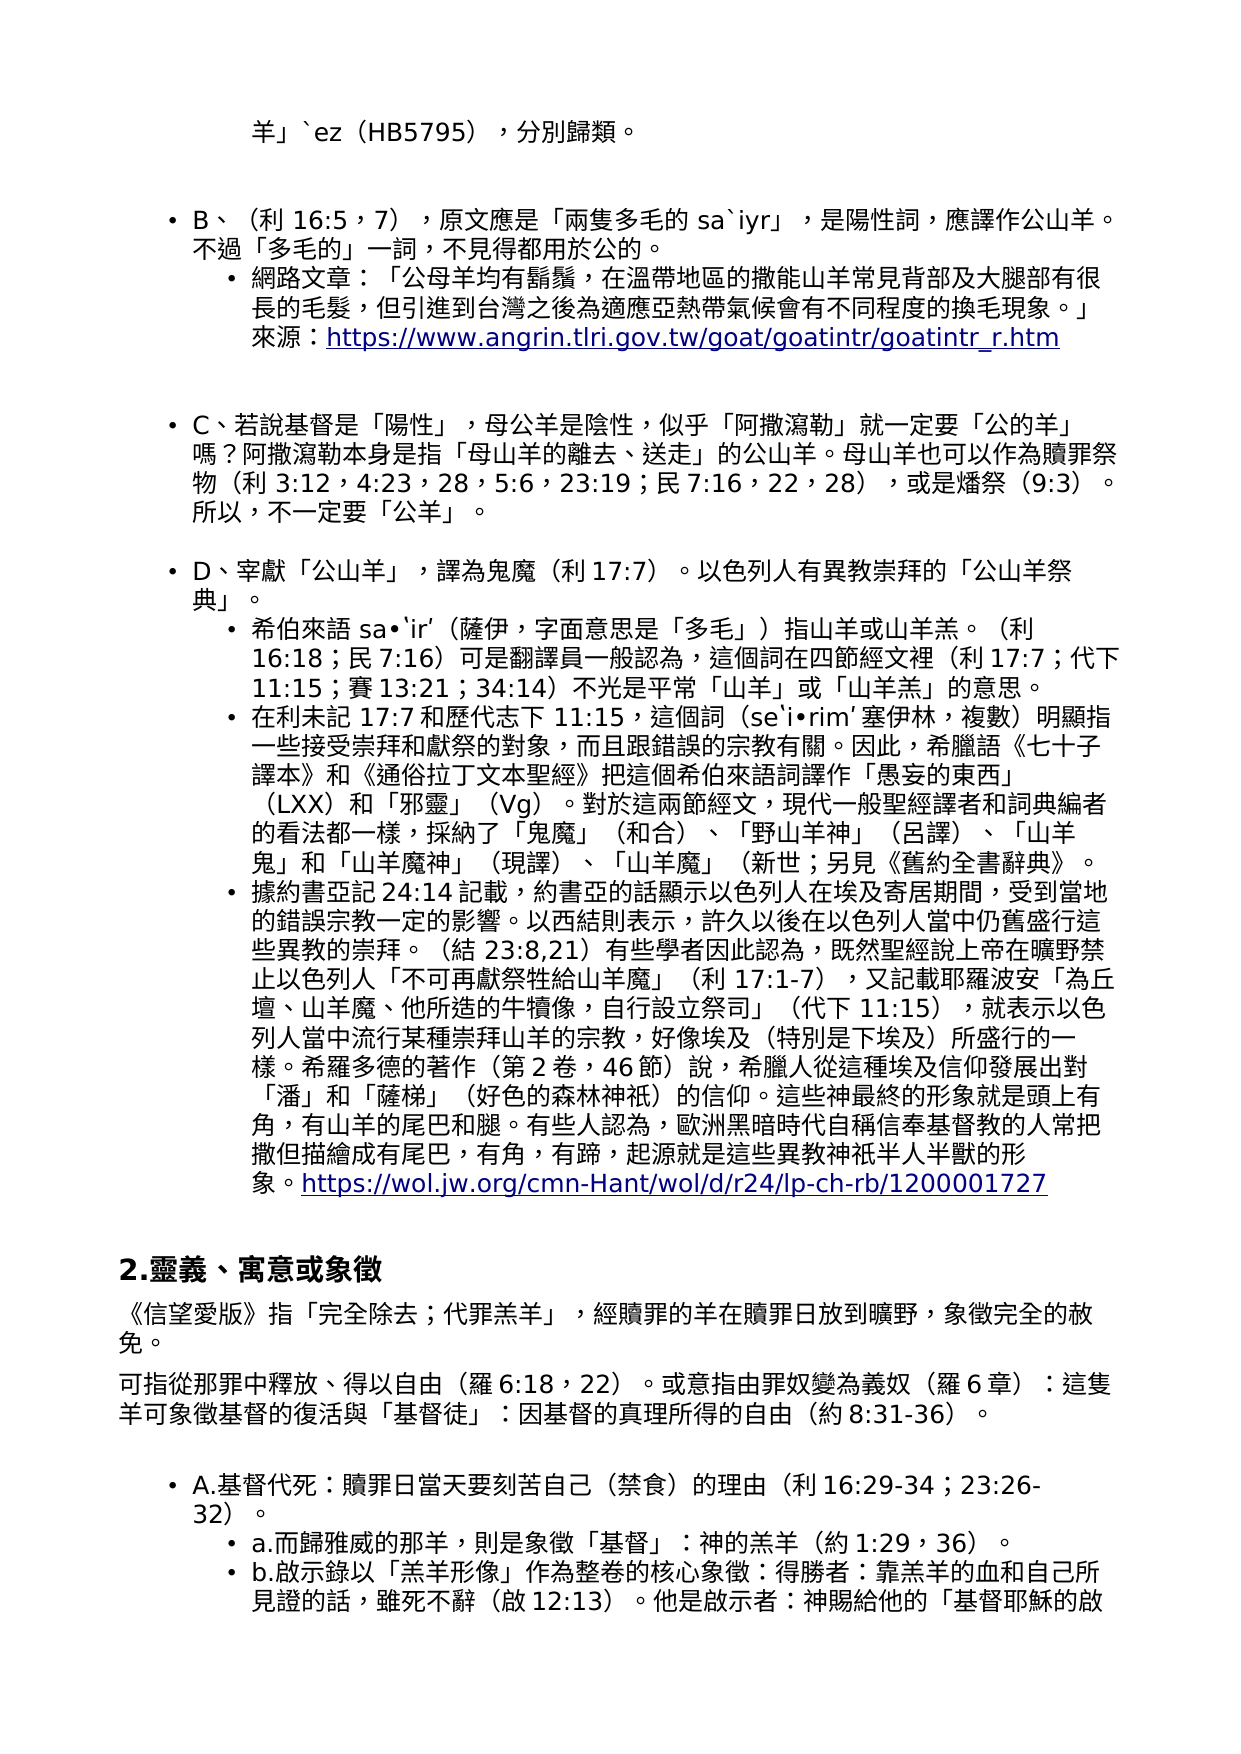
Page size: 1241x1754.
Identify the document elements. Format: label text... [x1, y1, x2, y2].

subtitle 2.靈義、寓意或象徵 [118, 1253, 1122, 1287]
list 網路文章：「公母羊均有鬍鬚，在溫帶地區的撒能山羊常見背部及大腿部有很長的毛髮，但引進到台灣之後為適應亞熱帶氣候會有不同程度的換毛現象。」 來源：https://www.angrin.tlri.gov.tw/goat/goatintr/goatintr_r.htm [236, 264, 1122, 352]
list D、宰獻「公山羊」，譯為鬼魔（利17:7）。以色列人有異教崇拜的「公山羊祭典」。 [177, 557, 1122, 616]
list b.啟示錄以「羔羊形像」作為整卷的核心象徵：得勝者：靠羔羊的血和自己所見證的話，雖死不辭（啟12:13）。他是啟示者：神賜給他的「基督耶穌的啟 [236, 1558, 1122, 1617]
list 希伯來語 sa•ʽirʹ（薩伊，字面意思是「多毛」）指山羊或山羊羔。（利16:18；民7:16）可是翻譯員一般認為，這個詞在四節經文裡（利17:7；代下11:15；賽13:21；34:14）不光是平常「山羊」或「山羊羔」的意思。 [236, 616, 1122, 703]
text 《信望愛版》指「完全除去；代罪羔羊」，經贖罪的羊在贖罪日放到曠野，象徵完全的赦免。 [118, 1300, 1122, 1358]
list 羊」`ez（HB5795），分別歸類。 [236, 118, 1122, 147]
list 在利未記 17:7和歷代志下 11:15，這個詞（seʽi•rimʹ塞伊林，複數）明顯指一些接受崇拜和獻祭的對象，而且跟錯誤的宗教有關。因此，希臘語《七十子譯本》和《通俗拉丁文本聖經》把這個希伯來語詞譯作「愚妄的東西」（LXX）和「邪靈」（Vg）。對於這兩節經文，現代一般聖經譯者和詞典編者的看法都一樣，採納了「鬼魔」（和合）、「野山羊神」（呂譯）、「山羊鬼」和「山羊魔神」（現譯）、「山羊魔」（新世；另見《舊約全書辭典》。 [236, 703, 1122, 878]
list C、若說基督是「陽性」，母公羊是陰性，似乎「阿撒瀉勒」就一定要「公的羊」嗎？阿撒瀉勒本身是指「母山羊的離去、送走」的公山羊。母山羊也可以作為贖罪祭物（利 3:12，4:23，28，5:6，23:19；民7:16，22，28），或是燔祭（9:3）。所以，不一定要「公羊」。 [177, 411, 1122, 528]
list A.基督代死：贖罪日當天要刻苦自己（禁食）的理由（利16:29-34；23:26-32）。 [177, 1471, 1122, 1529]
text 可指從那罪中釋放、得以自由（羅6:18，22）。或意指由罪奴變為義奴（羅6章）：這隻羊可象徵基督的復活與「基督徒」：因基督的真理所得的自由（約8:31-36）。 [118, 1371, 1122, 1429]
list a.而歸雅威的那羊，則是象徵「基督」：神的羔羊（約1:29，36）。 [236, 1529, 1122, 1558]
list B、（利 16:5，7），原文應是「兩隻多毛的 sa`iyr」，是陽性詞，應譯作公山羊。不過「多毛的」一詞，不見得都用於公的。 [177, 206, 1122, 264]
list 據約書亞記24:14記載，約書亞的話顯示以色列人在埃及寄居期間，受到當地的錯誤宗教一定的影響。以西結則表示，許久以後在以色列人當中仍舊盛行這些異教的崇拜。（結 23:8,21）有些學者因此認為，既然聖經說上帝在曠野禁止以色列人「不可再獻祭牲給山羊魔」（利 17:1-7），又記載耶羅波安「為丘壇、山羊魔、他所造的牛犢像，自行設立祭司」（代下 11:15），就表示以色列人當中流行某種崇拜山羊的宗教，好像埃及（特別是下埃及）所盛行的一樣。希羅多德的著作（第2卷，46節）說，希臘人從這種埃及信仰發展出對「潘」和「薩梯」（好色的森林神祇）的信仰。這些神最終的形象就是頭上有角，有山羊的尾巴和腿。有些人認為，歐洲黑暗時代自稱信奉基督教的人常把撒但描繪成有尾巴，有角，有蹄，起源就是這些異教神祇半人半獸的形象。https://wol.jw.org/cmn-Hant/wol/d/r24/lp-ch-rb/1200001727 [236, 878, 1122, 1199]
